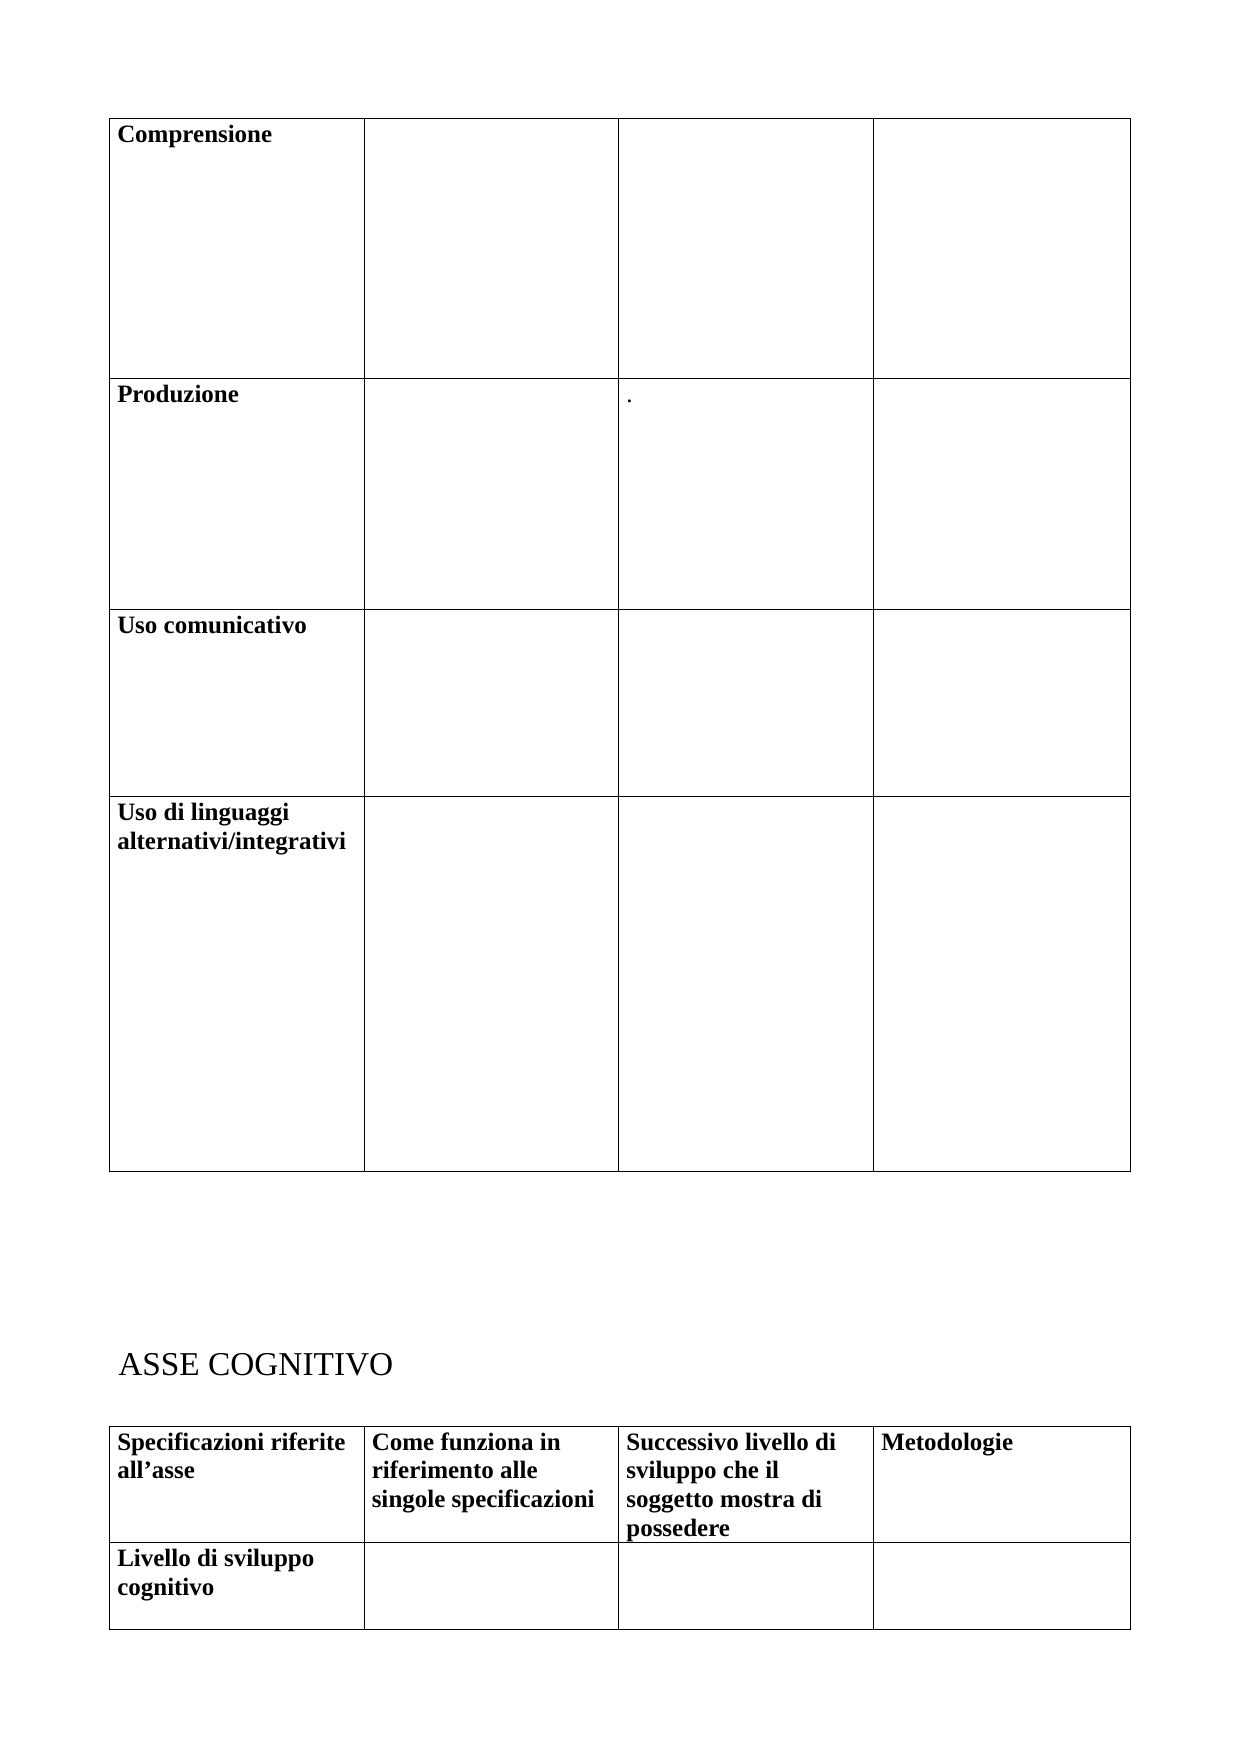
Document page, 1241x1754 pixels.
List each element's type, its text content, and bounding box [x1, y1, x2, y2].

table_cell [365, 610, 618, 796]
table_cell [874, 797, 1130, 1171]
table_cell [365, 797, 618, 1171]
table_cell [874, 1543, 1130, 1629]
table_cell [874, 119, 1130, 378]
subtitle ASSE COGNITIVO [118, 1344, 1122, 1383]
table_cell [619, 797, 873, 1171]
table_cell [874, 379, 1130, 609]
table_cell Produzione [110, 379, 364, 609]
table_cell . [619, 379, 873, 609]
table_header Specificazioni riferite all’asse [110, 1427, 364, 1542]
table_cell Livello di sviluppo cognitivo [110, 1543, 364, 1629]
table_cell Uso comunicativo [110, 610, 364, 796]
table_cell [619, 119, 873, 378]
table_cell [365, 119, 618, 378]
table_header Successivo livello di sviluppo che il soggetto mostra di possedere [619, 1427, 873, 1542]
table_header Come funziona in riferimento alle singole specificazioni [365, 1427, 618, 1542]
table_cell [619, 1543, 873, 1629]
table_header Metodologie [874, 1427, 1130, 1542]
table_cell Comprensione [110, 119, 364, 378]
table_cell [365, 379, 618, 609]
table_cell [874, 610, 1130, 796]
table_cell [365, 1543, 618, 1629]
table_cell [619, 610, 873, 796]
table_cell Uso di linguaggi alternativi/integrativi [110, 797, 364, 1171]
